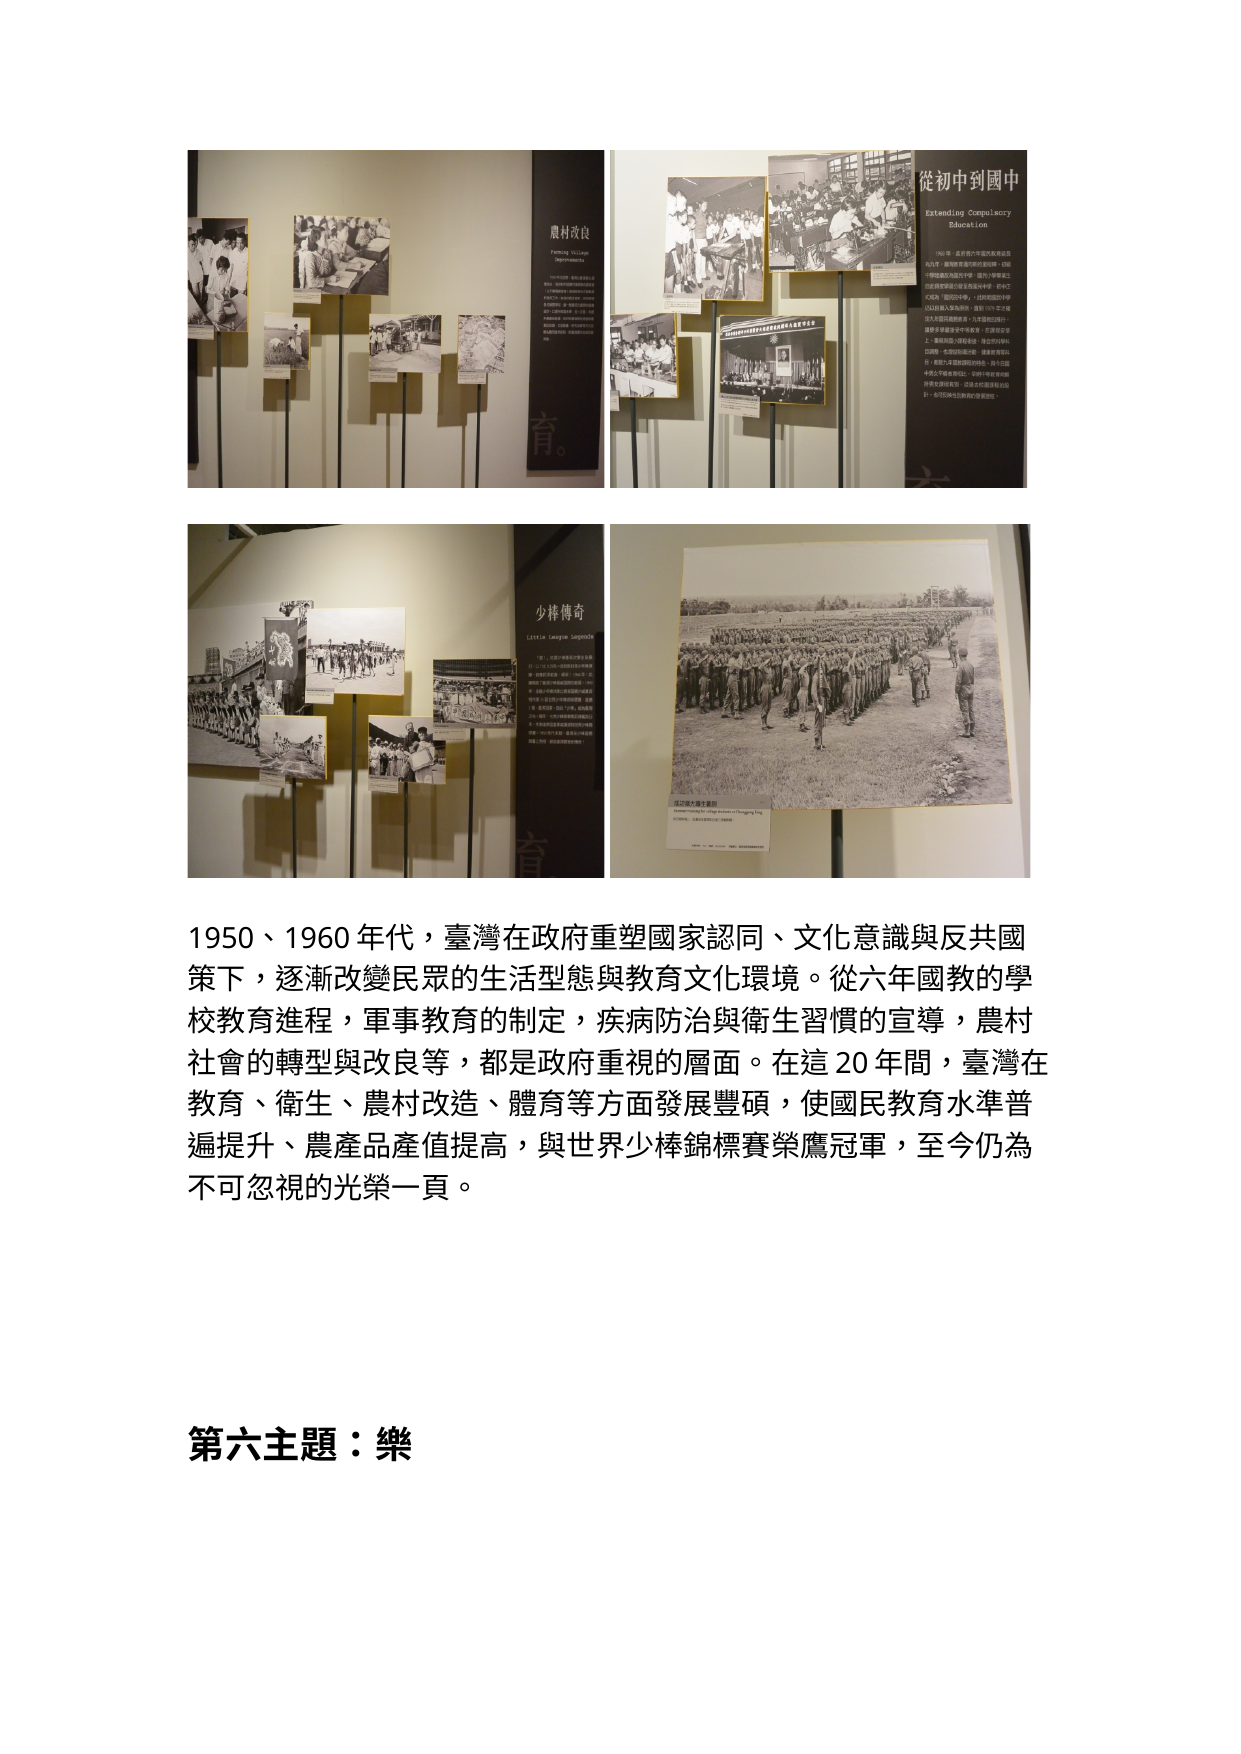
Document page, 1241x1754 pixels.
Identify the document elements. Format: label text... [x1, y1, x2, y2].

text 1950、1960年代，臺灣在政府重塑國家認同、文化意識與反共國策下，逐漸改變民眾的生活型態與教育文化環境。從六年國教的學校教育進程，軍事教育的制定，疾病防治與衛生習慣的宣導，農村社會的轉型與改良等，都是政府重視的層面。在這20年間，臺灣在教育、衛生、農村改造、體育等方面發展豐碩，使國民教育水準普遍提升、農產品產值提高，與世界少棒錦標賽榮鷹冠軍，至今仍為不可忽視的光榮一頁。 [187, 915, 1053, 1206]
picture [610, 150, 1028, 488]
picture [610, 524, 1031, 878]
picture [187, 150, 605, 488]
text 第六主題：樂 [187, 1415, 1053, 1469]
picture [187, 524, 605, 878]
